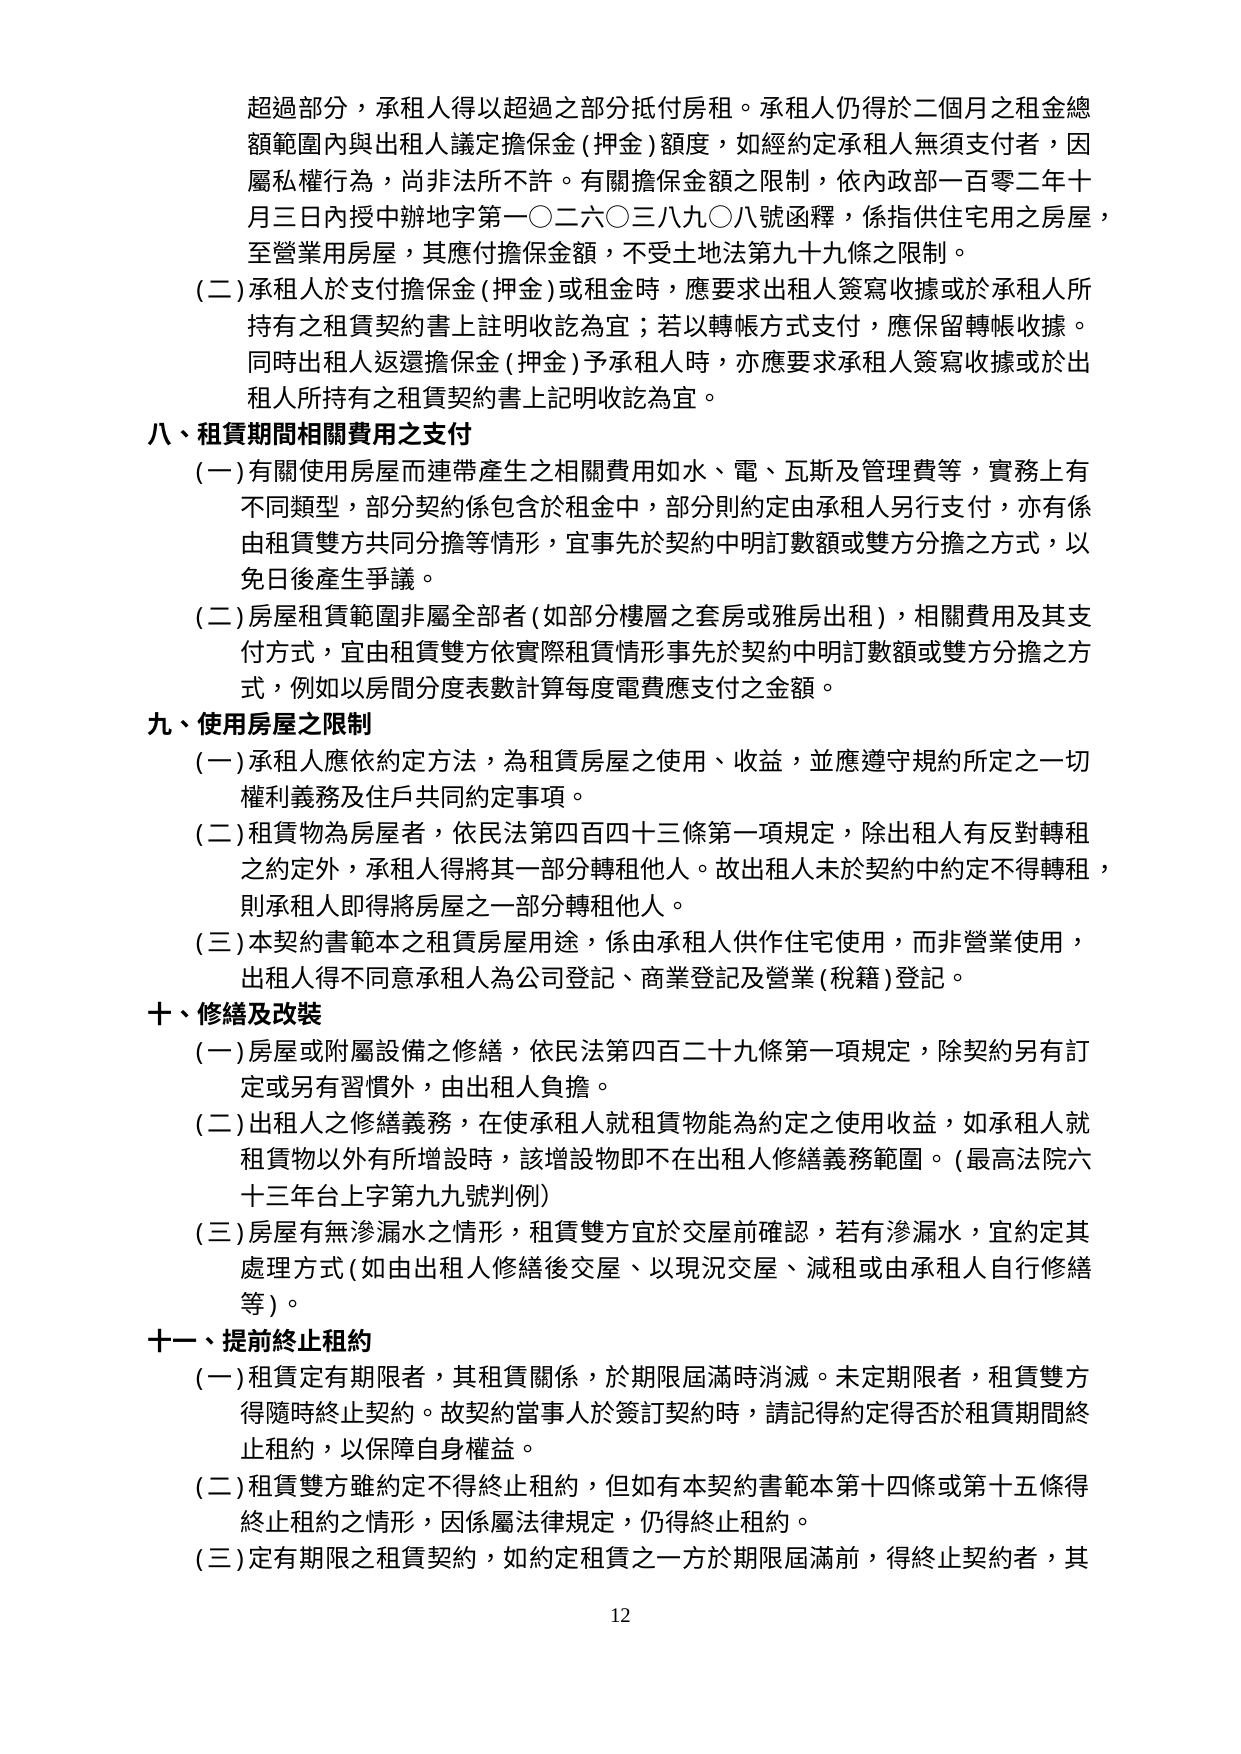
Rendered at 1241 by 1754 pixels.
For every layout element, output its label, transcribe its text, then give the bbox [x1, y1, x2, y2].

text (二)承租人於支付擔保金(押金)或租金時，應要求出租人簽寫收據或於承租人所持有之租賃契約書上註明收訖為宜；若以轉帳方式支付，應保留轉帳收據。同時出租人返還擔保金(押金)予承租人時，亦應要求承租人簽寫收據或於出租人所持有之租賃契約書上記明收訖為宜。 [192, 270, 1092, 415]
text (三)定有期限之租賃契約，如約定租賃之一方於期限屆滿前，得終止契約者，其 [192, 1539, 1092, 1575]
text (二)出租人之修繕義務，在使承租人就租賃物能為約定之使用收益，如承租人就租賃物以外有所增設時，該增設物即不在出租人修繕義務範圍。(最高法院六十三年台上字第九九號判例） [192, 1104, 1092, 1212]
text (一)房屋或附屬設備之修繕，依民法第四百二十九條第一項規定，除契約另有訂定或另有習慣外，由出租人負擔。 [192, 1031, 1092, 1104]
text 八、租賃期間相關費用之支付 [148, 415, 1092, 451]
text (二)租賃雙方雖約定不得終止租約，但如有本契約書範本第十四條或第十五條得終止租約之情形，因係屬法律規定，仍得終止租約。 [192, 1466, 1092, 1539]
text 九、使用房屋之限制 [148, 705, 1092, 741]
text (一)承租人應依約定方法，為租賃房屋之使用、收益，並應遵守規約所定之一切權利義務及住戶共同約定事項。 [192, 741, 1092, 814]
text (三)房屋有無滲漏水之情形，租賃雙方宜於交屋前確認，若有滲漏水，宜約定其處理方式(如由出租人修繕後交屋、以現況交屋、減租或由承租人自行修繕等)。 [192, 1212, 1092, 1321]
text (一)有關使用房屋而連帶產生之相關費用如水、電、瓦斯及管理費等，實務上有不同類型，部分契約係包含於租金中，部分則約定由承租人另行支付，亦有係由租賃雙方共同分擔等情形，宜事先於契約中明訂數額或雙方分擔之方式，以免日後產生爭議。 [192, 451, 1092, 596]
text 十、修繕及改裝 [148, 995, 1092, 1031]
text (二)房屋租賃範圍非屬全部者(如部分樓層之套房或雅房出租)，相關費用及其支付方式，宜由租賃雙方依實際租賃情形事先於契約中明訂數額或雙方分擔之方式，例如以房間分度表數計算每度電費應支付之金額。 [192, 596, 1092, 705]
text (一)租賃定有期限者，其租賃關係，於期限屆滿時消滅。未定期限者，租賃雙方得隨時終止契約。故契約當事人於簽訂契約時，請記得約定得否於租賃期間終止租約，以保障自身權益。 [192, 1357, 1092, 1466]
text 十一、提前終止租約 [148, 1321, 1092, 1357]
text (二)租賃物為房屋者，依民法第四百四十三條第一項規定，除出租人有反對轉租之約定外，承租人得將其一部分轉租他人。故出租人未於契約中約定不得轉租，則承租人即得將房屋之一部分轉租他人。 [192, 814, 1092, 922]
text (一)土地法第九十九條規定，擔保金(押金)以不得超過二個月之租金總額為宜，超過部分，承租人得以超過之部分抵付房租。承租人仍得於二個月之租金總額範圍內與出租人議定擔保金(押金)額度，如經約定承租人無須支付者，因屬私權行為，尚非法所不許。有關擔保金額之限制，依內政部一百零二年十月三日內授中辦地字第一○二六○三八九○八號函釋，係指供住宅用之房屋，至營業用房屋，其應付擔保金額，不受土地法第九十九條之限制。 [192, 89, 1092, 270]
text (三)本契約書範本之租賃房屋用途，係由承租人供作住宅使用，而非營業使用，出租人得不同意承租人為公司登記、商業登記及營業(稅籍)登記。 [192, 922, 1092, 995]
